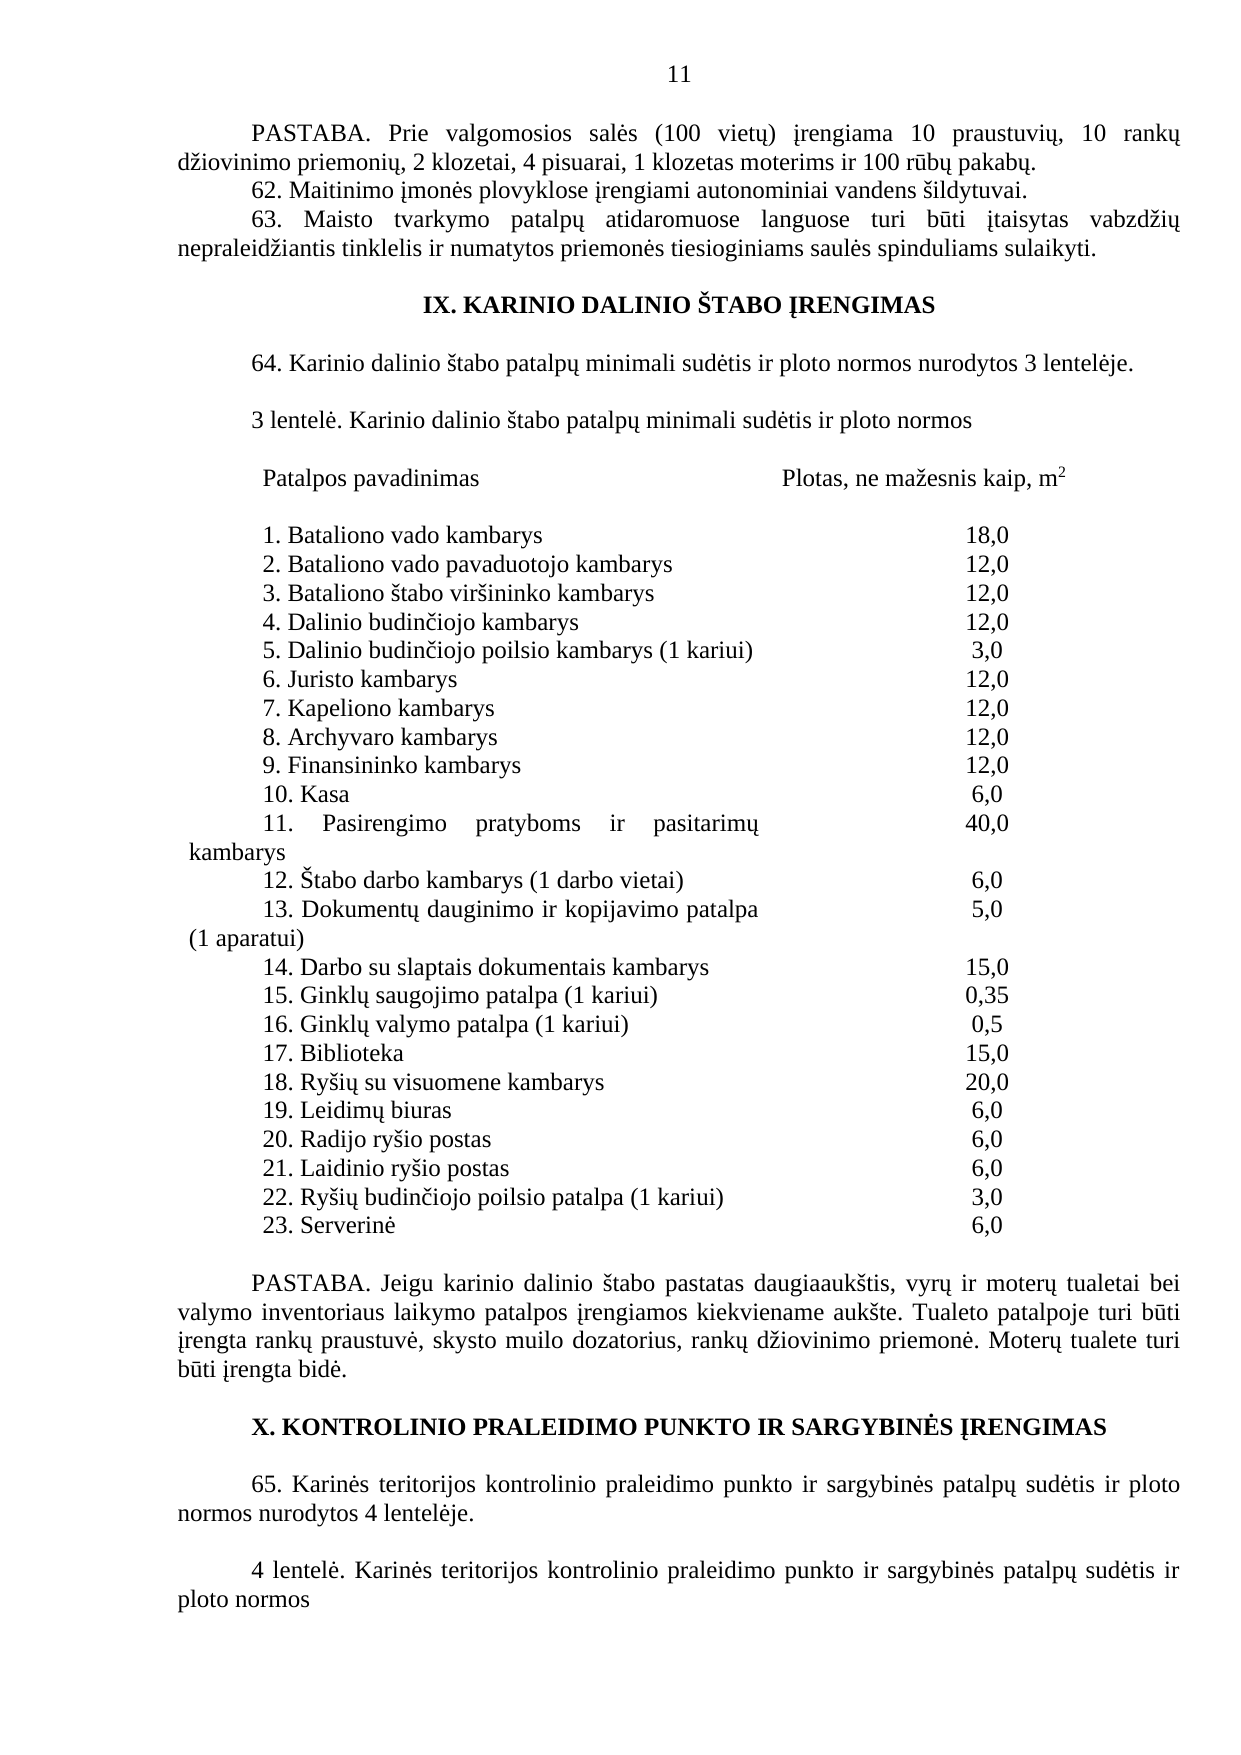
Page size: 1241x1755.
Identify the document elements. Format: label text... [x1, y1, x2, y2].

table_cell 19. Leidimų biuras [177, 1096, 770, 1124]
table_cell 22. Ryšių budinčiojo poilsio patalpa (1 kariui) [177, 1182, 770, 1211]
table_cell 1. Bataliono vado kambarys [177, 521, 770, 549]
table_cell 20,0 [770, 1067, 1204, 1096]
table_cell 17. Biblioteka [177, 1038, 770, 1067]
text X. KONTROLINIO PRALEIDIMO PUNKTO IR SARGYBINĖS ĮRENGIMAS [177, 1412, 1181, 1441]
table_cell 18. Ryšių su visuomene kambarys [177, 1067, 770, 1096]
table_cell 0,5 [770, 1009, 1204, 1038]
text 65. Karinės teritorijos kontrolinio praleidimo punkto ir sargybinės patalpų sudėtis ir ploto normos nurodytos 4 lentelėje. [177, 1469, 1181, 1527]
table_cell 8. Archyvaro kambarys [177, 722, 770, 751]
table_cell 12,0 [770, 549, 1204, 578]
table_cell 6,0 [770, 1211, 1204, 1239]
table_cell 20. Radijo ryšio postas [177, 1124, 770, 1153]
table_cell 13. Dokumentų dauginimo ir kopijavimo patalpa (1 aparatui) [177, 894, 770, 952]
table_cell 9. Finansininko kambarys [177, 751, 770, 779]
table_cell 2. Bataliono vado pavaduotojo kambarys [177, 549, 770, 578]
table_cell 3,0 [770, 1182, 1204, 1211]
table_cell [177, 492, 770, 521]
table_cell 6,0 [770, 779, 1204, 808]
table_cell 12. Štabo darbo kambarys (1 darbo vietai) [177, 866, 770, 894]
text PASTABA. Prie valgomosios salės (100 vietų) įrengiama 10 praustuvių, 10 rankų džiovinimo priemonių, 2 klozetai, 4 pisuarai, 1 klozetas moterims ir 100 rūbų pakabų. [177, 118, 1181, 176]
table_cell 14. Darbo su slaptais dokumentais kambarys [177, 952, 770, 981]
table_cell 15,0 [770, 1038, 1204, 1067]
table_cell 12,0 [770, 722, 1204, 751]
table_cell 0,35 [770, 981, 1204, 1009]
table_cell 12,0 [770, 664, 1204, 693]
table_cell 10. Kasa [177, 779, 770, 808]
text 4 lentelė. Karinės teritorijos kontrolinio praleidimo punkto ir sargybinės patalpų sudėtis ir ploto normos [177, 1556, 1181, 1613]
table_cell 6. Juristo kambarys [177, 664, 770, 693]
table_cell 7. Kapeliono kambarys [177, 693, 770, 722]
text PASTABA. Jeigu karinio dalinio štabo pastatas daugiaaukštis, vyrų ir moterų tualetai bei valymo inventoriaus laikymo patalpos įrengiamos kiekviename aukšte. Tualeto patalpoje turi būti įrengta rankų praustuvė, skysto muilo dozatorius, rankų džiovinimo priemonė. Moterų tualete turi būti įrengta bidė. [177, 1268, 1181, 1383]
table_header Patalpos pavadinimas [177, 463, 770, 492]
table_cell 40,0 [770, 808, 1204, 866]
text 62. Maitinimo įmonės plovyklose įrengiami autonominiai vandens šildytuvai. [177, 176, 1181, 204]
table_cell 6,0 [770, 1096, 1204, 1124]
table_cell [770, 492, 1204, 521]
table_cell 23. Serverinė [177, 1211, 770, 1239]
text 64. Karinio dalinio štabo patalpų minimali sudėtis ir ploto normos nurodytos 3 lentelėje. [177, 348, 1181, 377]
table_cell 6,0 [770, 1153, 1204, 1182]
table_cell 12,0 [770, 751, 1204, 779]
table_cell 6,0 [770, 1124, 1204, 1153]
table_cell 16. Ginklų valymo patalpa (1 kariui) [177, 1009, 770, 1038]
table_cell 15,0 [770, 952, 1204, 981]
table_cell 12,0 [770, 578, 1204, 607]
table_cell 12,0 [770, 607, 1204, 636]
table_cell 21. Laidinio ryšio postas [177, 1153, 770, 1182]
table_cell 3,0 [770, 636, 1204, 664]
text 63. Maisto tvarkymo patalpų atidaromuose languose turi būti įtaisytas vabzdžių nepraleidžiantis tinklelis ir numatytos priemonės tiesioginiams saulės spinduliams sulaikyti. [177, 204, 1181, 262]
table_cell 5,0 [770, 894, 1204, 952]
text 3 lentelė. Karinio dalinio štabo patalpų minimali sudėtis ir ploto normos [177, 406, 1181, 434]
table_cell 12,0 [770, 693, 1204, 722]
table_cell 3. Bataliono štabo viršininko kambarys [177, 578, 770, 607]
table_cell 4. Dalinio budinčiojo kambarys [177, 607, 770, 636]
table_cell 15. Ginklų saugojimo patalpa (1 kariui) [177, 981, 770, 1009]
table_header Plotas, ne mažesnis kaip, m2 [770, 463, 1204, 492]
table_cell 11. Pasirengimo pratyboms ir pasitarimų kambarys [177, 808, 770, 866]
table_cell 18,0 [770, 521, 1204, 549]
table_cell 6,0 [770, 866, 1204, 894]
table_cell 5. Dalinio budinčiojo poilsio kambarys (1 kariui) [177, 636, 770, 664]
text IX. KARINIO DALINIO ŠTABO ĮRENGIMAS [177, 291, 1181, 319]
